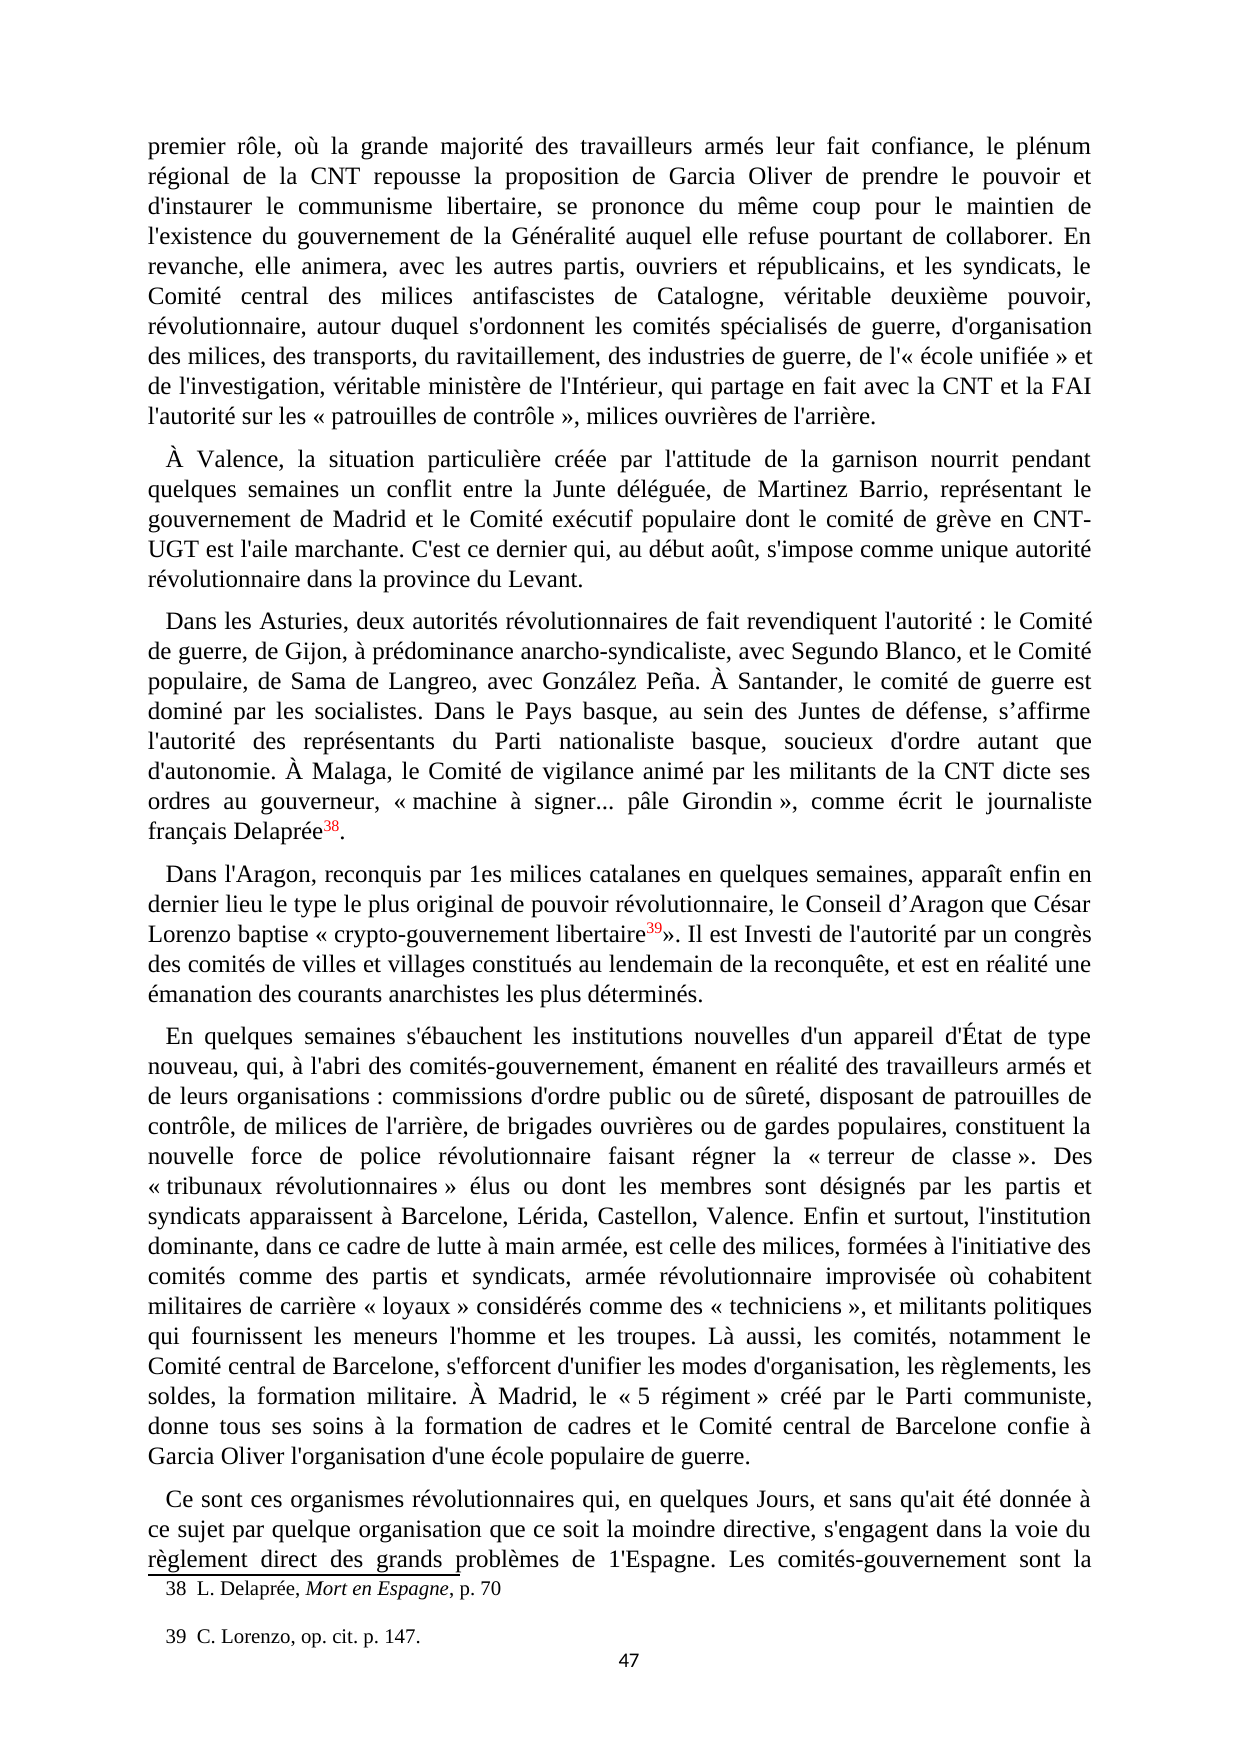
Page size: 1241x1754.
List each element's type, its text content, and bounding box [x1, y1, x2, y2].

text premier rôle, où la grande majorité des travailleurs armés leur fait confiance, le plénum régional de la CNT repousse la proposition de Garcia Oliver de prendre le pouvoir et d'instaurer le communisme libertaire, se prononce du même coup pour le maintien de l'existence du gouvernement de la Généralité auquel elle refuse pourtant de collaborer. En revanche, elle animera, avec les autres partis, ouvriers et républicains, et les syndicats, le Comité central des milices antifascistes de Catalogne, véritable deuxième pouvoir, révolutionnaire, autour duquel s'ordonnent les comités spécialisés de guerre, d'organisation des milices, des transports, du ravitaillement, des industries de guerre, de l'« école unifiée » et de l'investigation, véritable ministère de l'Intérieur, qui partage en fait avec la CNT et la FAI l'autorité sur les « patrouilles de contrôle », milices ouvrières de l'arrière. [148, 130, 1092, 430]
text Ce sont ces organismes révolutionnaires qui, en quelques Jours, et sans qu'ait été donnée à ce sujet par quelque organisation que ce soit la moindre directive, s'engagent dans la voie du règlement direct des grands problèmes de 1'Espagne. Les comités-gouvernement sont la [148, 1482, 1092, 1572]
text À Valence, la situation particulière créée par l'attitude de la garnison nourrit pendant quelques semaines un conflit entre la Junte déléguée, de Martinez Barrio, représentant le gouvernement de Madrid et le Comité exécutif populaire dont le comité de grève en CNT-UGT est l'aile marchante. C'est ce dernier qui, au début août, s'impose comme unique autorité révolutionnaire dans la province du Levant. [148, 442, 1092, 592]
text En quelques semaines s'ébauchent les institutions nouvelles d'un appareil d'État de type nouveau, qui, à l'abri des comités-gouvernement, émanent en réalité des travailleurs armés et de leurs organisations : commissions d'ordre public ou de sûreté, disposant de patrouilles de contrôle, de milices de l'arrière, de brigades ouvrières ou de gardes populaires, constituent la nouvelle force de police révolutionnaire faisant régner la « terreur de classe ». Des « tribunaux révolutionnaires » élus ou dont les membres sont désignés par les partis et syndicats apparaissent à Barcelone, Lérida, Castellon, Valence. Enfin et surtout, l'institution dominante, dans ce cadre de lutte à main armée, est celle des milices, formées à l'initiative des comités comme des partis et syndicats, armée révolutionnaire improvisée où cohabitent militaires de carrière « loyaux » considérés comme des « techniciens », et militants politiques qui fournissent les meneurs l'homme et les troupes. Là aussi, les comités, notamment le Comité central de Barcelone, s'efforcent d'unifier les modes d'organisation, les règlements, les soldes, la formation militaire. À Madrid, le « 5 régiment » créé par le Parti communiste, donne tous ses soins à la formation de cadres et le Comité central de Barcelone confie à Garcia Oliver l'organisation d'une école populaire de guerre. [148, 1020, 1092, 1470]
text Dans les Asturies, deux autorités révolutionnaires de fait revendiquent l'autorité : le Comité de guerre, de Gijon, à prédominance anarcho-syndicaliste, avec Segundo Blanco, et le Comité populaire, de Sama de Langreo, avec González Peña. À Santander, le comité de guerre est dominé par les socialistes. Dans le Pays basque, au sein des Juntes de défense, s’affirme l'autorité des représentants du Parti nationaliste basque, soucieux d'ordre autant que d'autonomie. À Malaga, le Comité de vigilance animé par les militants de la CNT dicte ses ordres au gouverneur, « machine à signer... pâle Girondin », comme écrit le journaliste français Delaprée. [148, 605, 1092, 845]
text Dans l'Aragon, reconquis par 1es milices catalanes en quelques semaines, apparaît enfin en dernier lieu le type le plus original de pouvoir révolutionnaire, le Conseil d’Aragon que César Lorenzo baptise « crypto-gouvernement libertaire». Il est Investi de l'autorité par un congrès des comités de villes et villages constitués au lendemain de la reconquête, et est en réalité une émanation des courants anarchistes les plus déterminés. [148, 857, 1092, 1007]
text L. Delaprée, Mort en Espagne, p. 70 [148, 1575, 1092, 1599]
text C. Lorenzo, op. cit. p. 147. [148, 1623, 1092, 1648]
